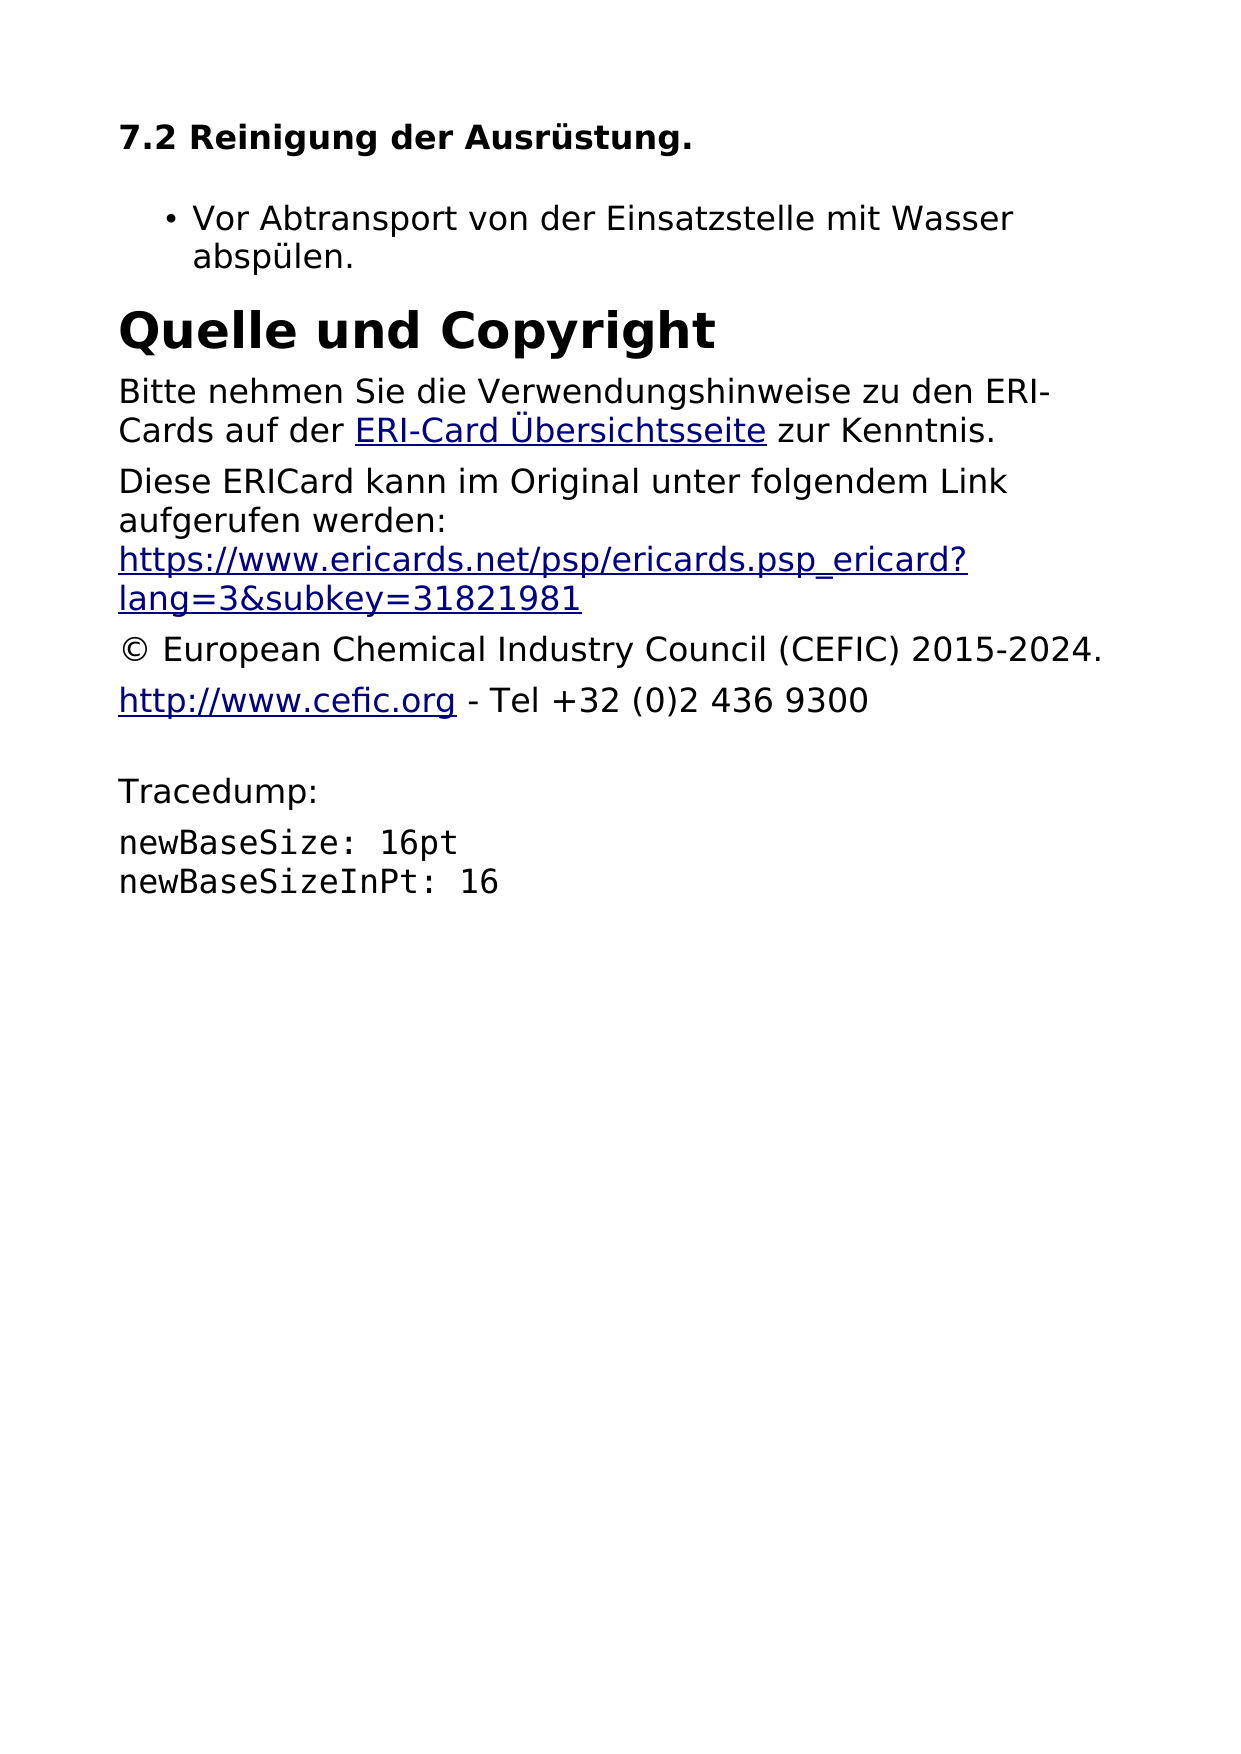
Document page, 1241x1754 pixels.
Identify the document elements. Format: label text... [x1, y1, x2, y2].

text © European Chemical Industry Council (CEFIC) 2015-2024. [118, 631, 1122, 669]
subtitle 7.2 Reinigung der Ausrüstung. [118, 118, 1122, 157]
list Vor Abtransport von der Einsatzstelle mit Wasser abspülen. [177, 199, 1122, 277]
text Diese ERICard kann im Original unter folgendem Link aufgerufen werden: https://www.ericards.net/psp/ericards.psp_ericard?lang=3&subkey=31821981 [118, 463, 1122, 618]
subtitle Quelle und Copyright [118, 302, 1122, 360]
text Bitte nehmen Sie die Verwendungshinweise zu den ERI-Cards auf der ERI-Card Übersichtsseite zur Kenntnis. [118, 372, 1122, 450]
text http://www.cefic.org - Tel +32 (0)2 436 9300 [118, 682, 1122, 721]
text newBaseSize: 16pt newBaseSizeInPt: 16 [118, 823, 1122, 901]
text Tracedump: [118, 733, 1122, 811]
